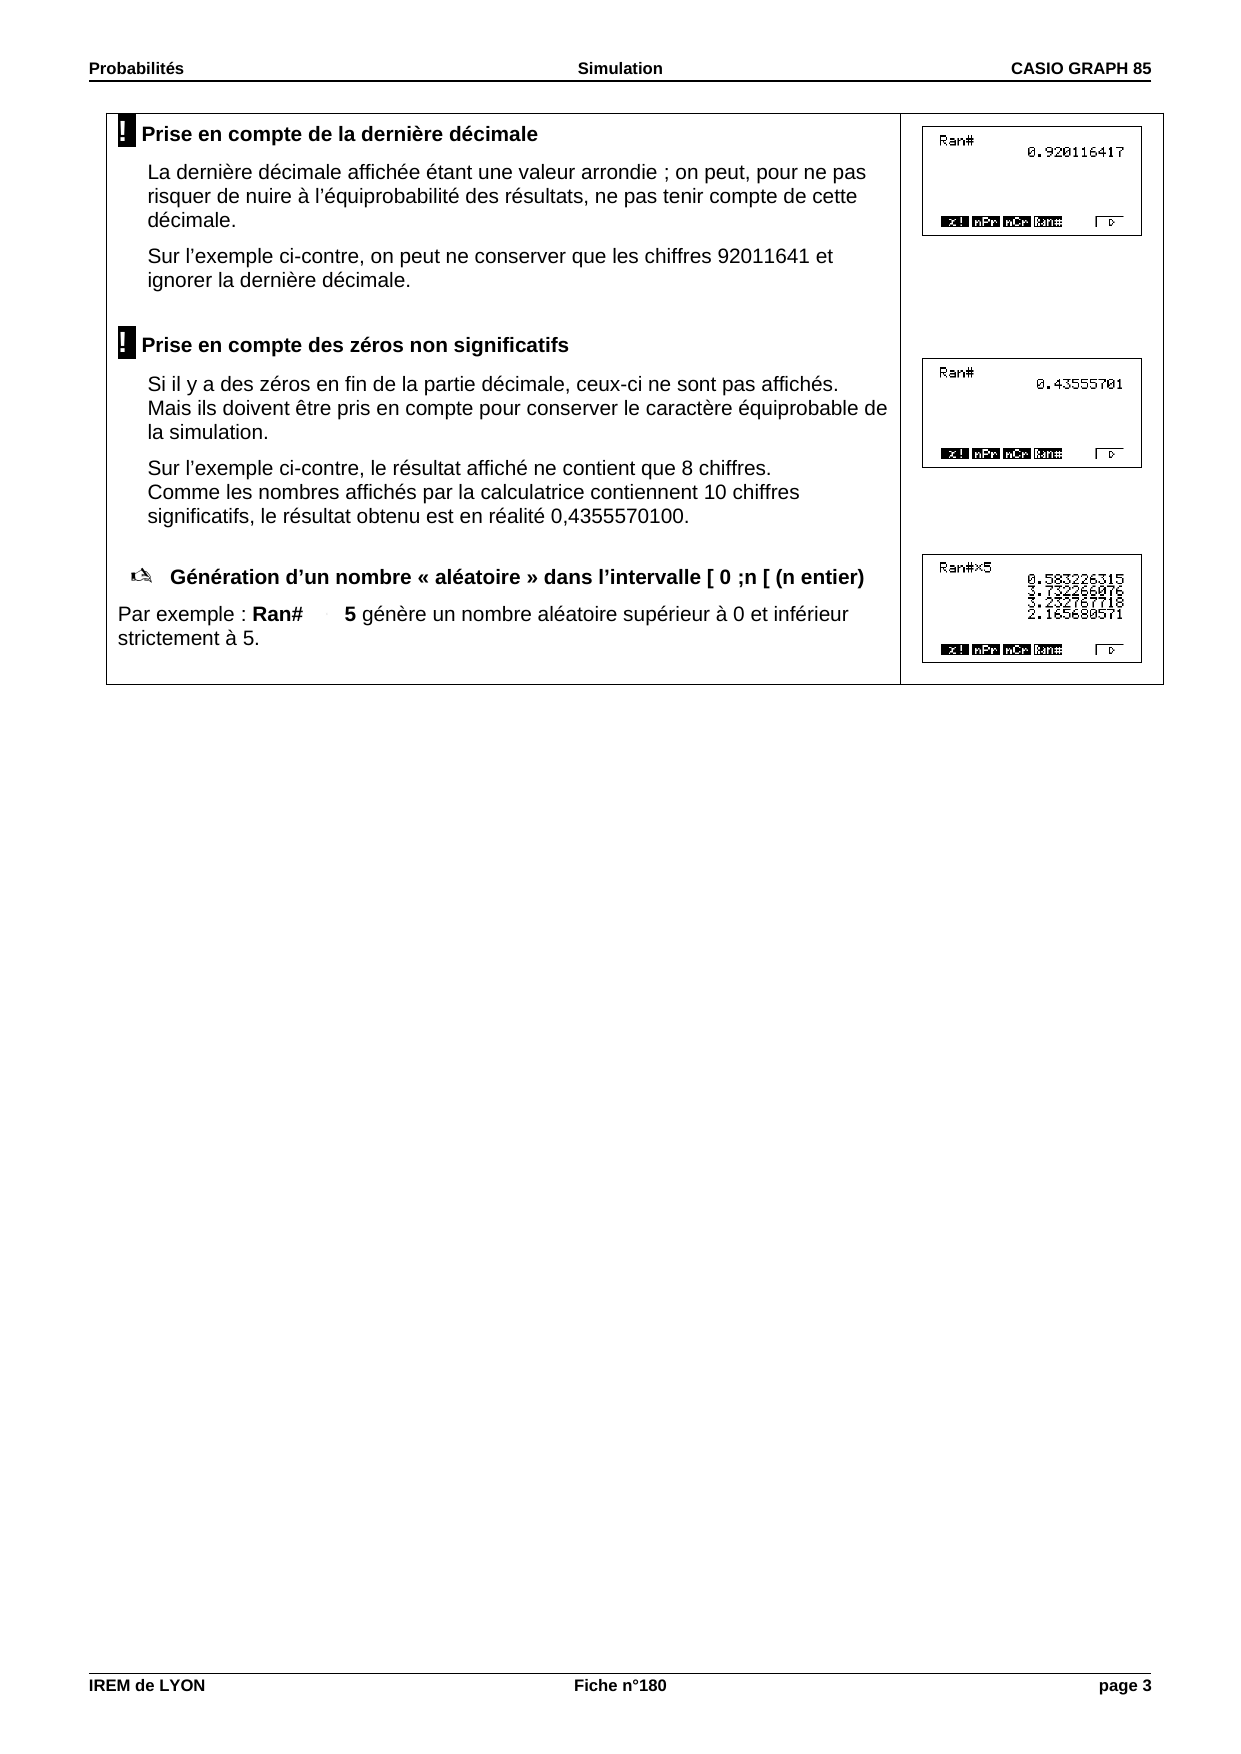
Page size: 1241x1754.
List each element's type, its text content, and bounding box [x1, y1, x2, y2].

picture [938, 562, 1125, 655]
table_header ! Prise en compte de la dernière décimale La dernière décimale affichée étant une valeur arrondie ; on peut, pour ne pas risquer de nuire à l’équiprobabilité des résultats, ne pas tenir compte de cette décimale. Sur l’exemple ci-contre, on peut ne conserver que les chiffres 92011641 et ignorer la dernière décimale. ! Prise en compte des zéros non significatifs Si il y a des zéros en fin de la partie décimale, ceux-ci ne sont pas affichés. Mais ils doivent être pris en compte pour conserver le caractère équiprobable de la simulation. Sur l’exemple ci-contre, le résultat affiché ne contient que 8 chiffres. Comme les nombres affichés par la calculatrice contiennent 10 chiffres significatifs, le résultat obtenu est en réalité 0,4355570100.  Génération d’un nombre « aléatoire » dans l’intervalle [ 0 ;n [ (n entier) Par exemple : Ran# 5 génère un nombre aléatoire supérieur à 0 et inférieur strictement à 5. [107, 114, 900, 683]
picture [938, 367, 1125, 459]
table_header [901, 114, 1163, 683]
picture [938, 135, 1125, 227]
